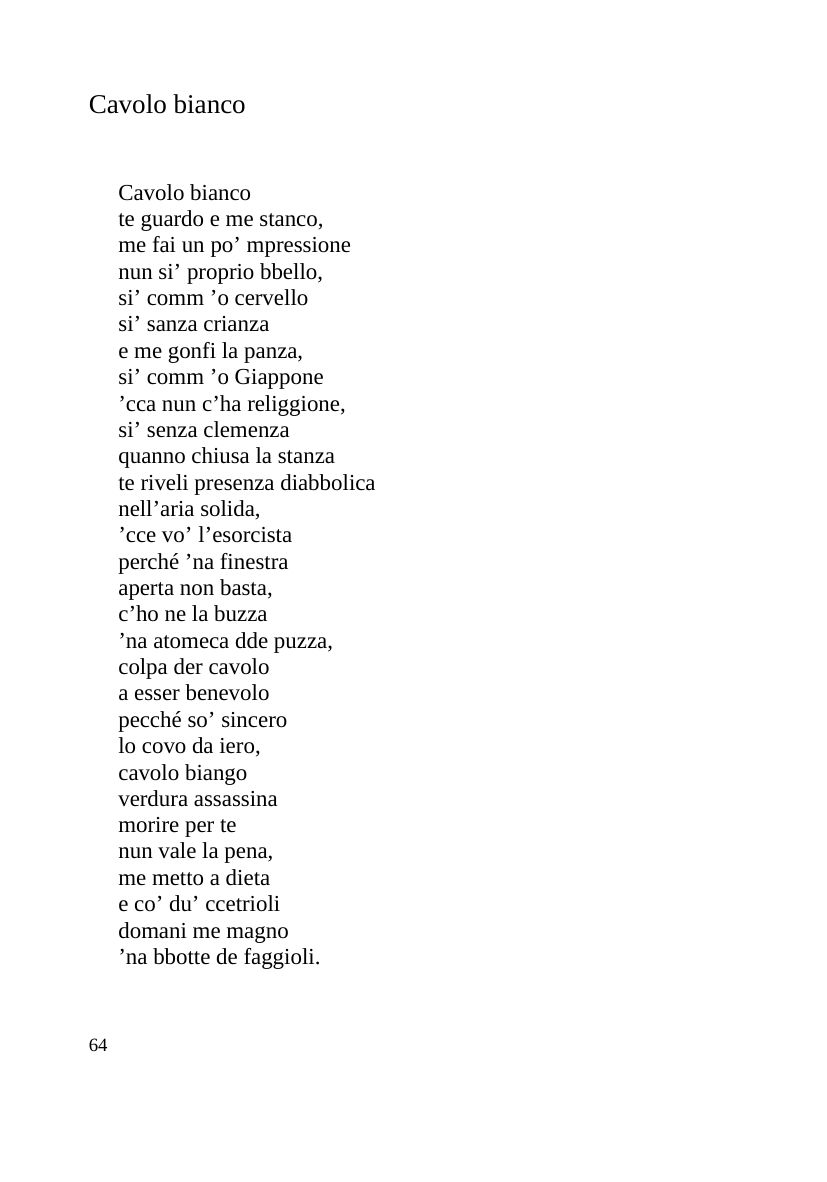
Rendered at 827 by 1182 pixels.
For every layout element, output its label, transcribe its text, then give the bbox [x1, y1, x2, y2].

text c’ho ne la buzza [88, 600, 738, 627]
text e co’ du’ ccetrioli [88, 890, 738, 917]
text te guardo e me stanco, [88, 205, 738, 231]
text si’ comm ’o cervello [88, 284, 738, 311]
text Cavolo bianco [88, 179, 738, 205]
text nun si’ proprio bbello, [88, 258, 738, 284]
text quanno chiusa la stanza [88, 442, 738, 469]
text si’ comm ’o Giappone [88, 363, 738, 389]
text colpa der cavolo [88, 653, 738, 679]
text cavolo biango [88, 758, 738, 785]
text ’cce vo’ l’esorcista [88, 521, 738, 548]
text e me gonfi la panza, [88, 337, 738, 363]
text ’na bbotte de faggioli. [88, 943, 738, 969]
text aperta non basta, [88, 574, 738, 600]
text Cavolo bianco [88, 88, 738, 120]
text perché ’na finestra [88, 548, 738, 574]
text si’ senza clemenza [88, 416, 738, 442]
text nun vale la pena, [88, 838, 738, 864]
text pecché so’ sincero [88, 706, 738, 732]
text a esser benevolo [88, 679, 738, 706]
text me fai un po’ mpressione [88, 231, 738, 258]
text lo covo da iero, [88, 732, 738, 758]
text nell’aria solida, [88, 495, 738, 521]
text ’na atomeca dde puzza, [88, 627, 738, 653]
text te riveli presenza diabbolica [88, 469, 738, 495]
text verdura assassina [88, 785, 738, 811]
text ’cca nun c’ha religgione, [88, 389, 738, 416]
text domani me magno [88, 917, 738, 943]
text si’ sanza crianza [88, 311, 738, 337]
text morire per te [88, 811, 738, 838]
text me metto a dieta [88, 864, 738, 890]
